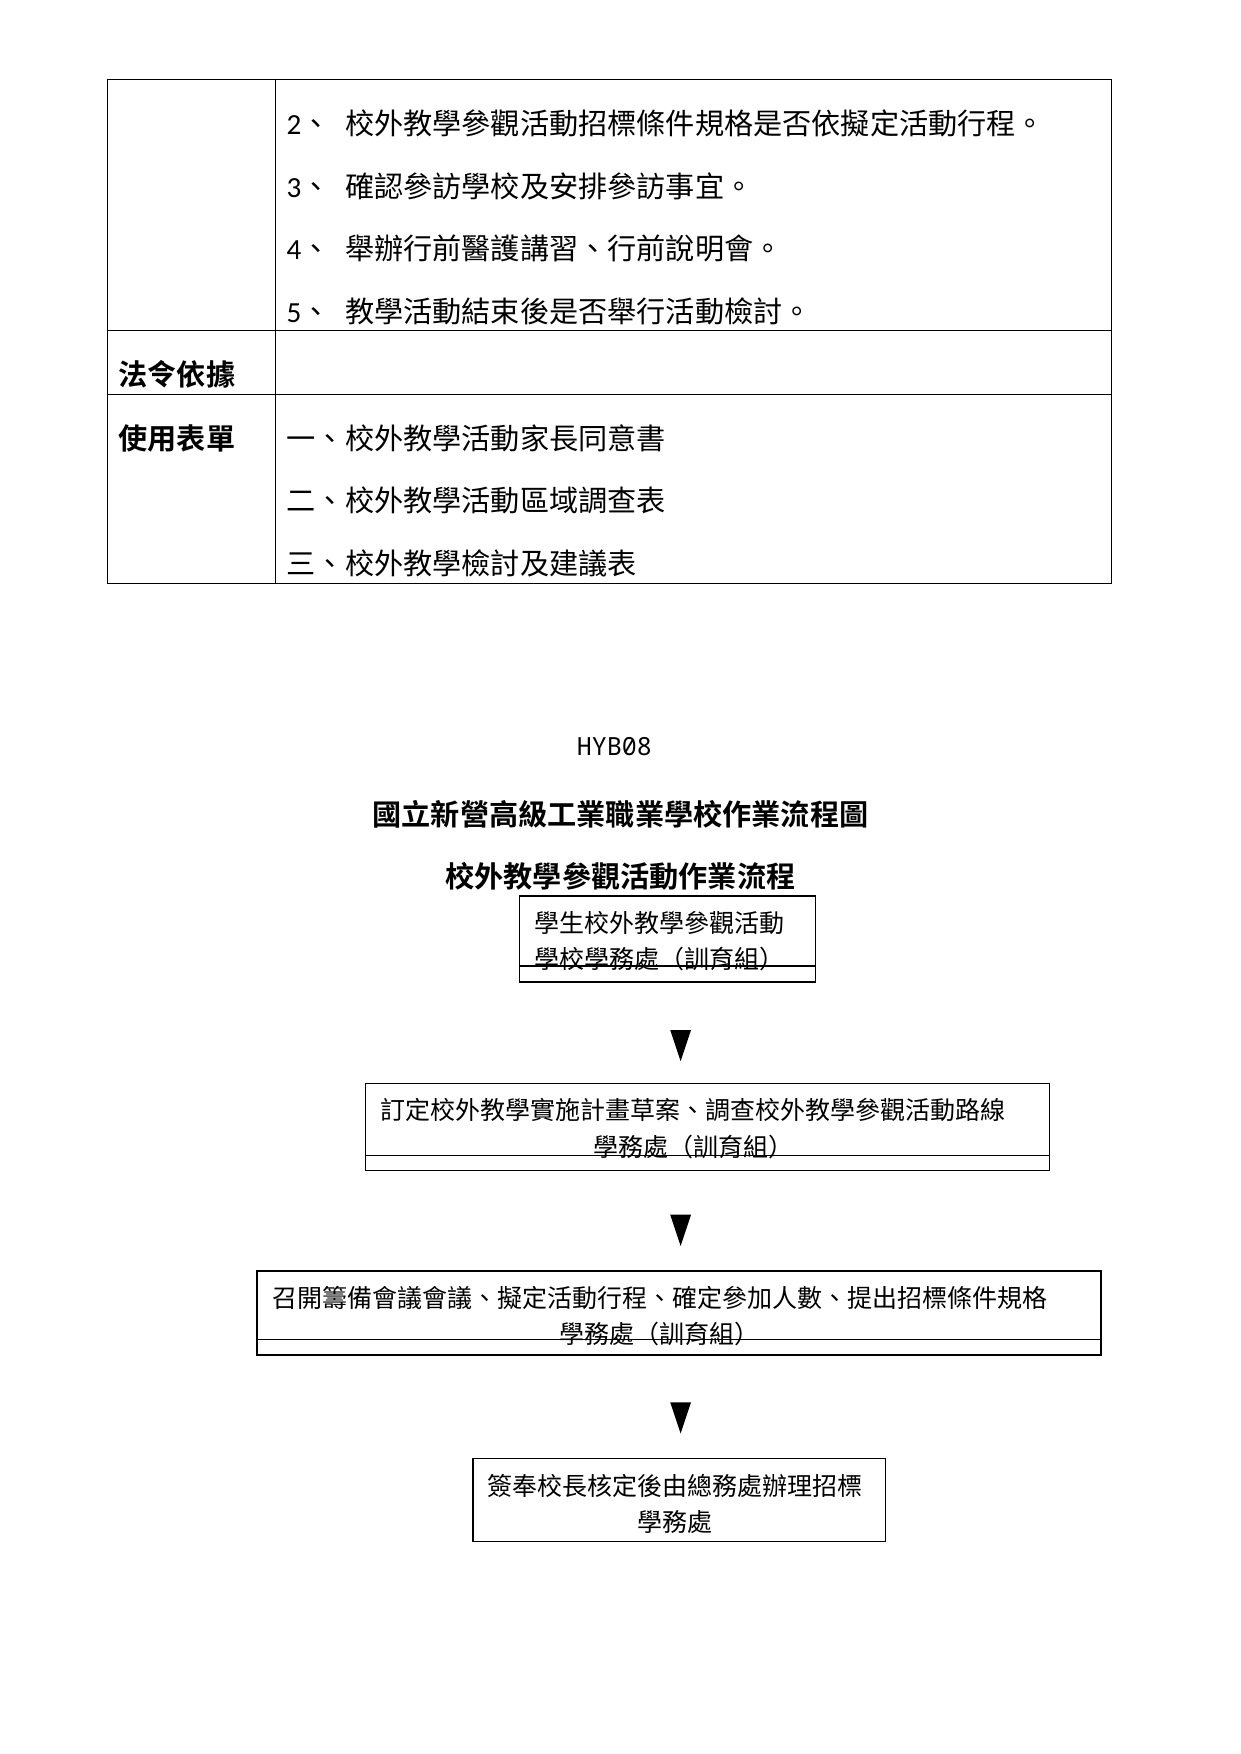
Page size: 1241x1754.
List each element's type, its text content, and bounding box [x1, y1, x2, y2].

table_cell 法令依據 [108, 331, 275, 394]
text 校外教學參觀活動作業流程 [118, 833, 1122, 896]
table_cell 使用表單 [108, 395, 275, 582]
table_cell [108, 80, 275, 330]
table_cell 是否依循籌備會議討論審查與擬定活動行程。 校外教學參觀活動招標條件規格是否依擬定活動行程。 確認參訪學校及安排參訪事宜。 舉辦行前醫護講習、行前說明會。 教學活動結束後是否舉行活動檢討。 [276, 80, 1111, 330]
text 國立新營高級工業職業學校作業流程圖 [118, 771, 1122, 833]
table_cell 一、校外教學活動家長同意書 二、校外教學活動區域調查表 三、校外教學檢討及建議表 [276, 395, 1111, 582]
text HYB08-1 [577, 728, 666, 766]
table_cell [276, 331, 1111, 394]
